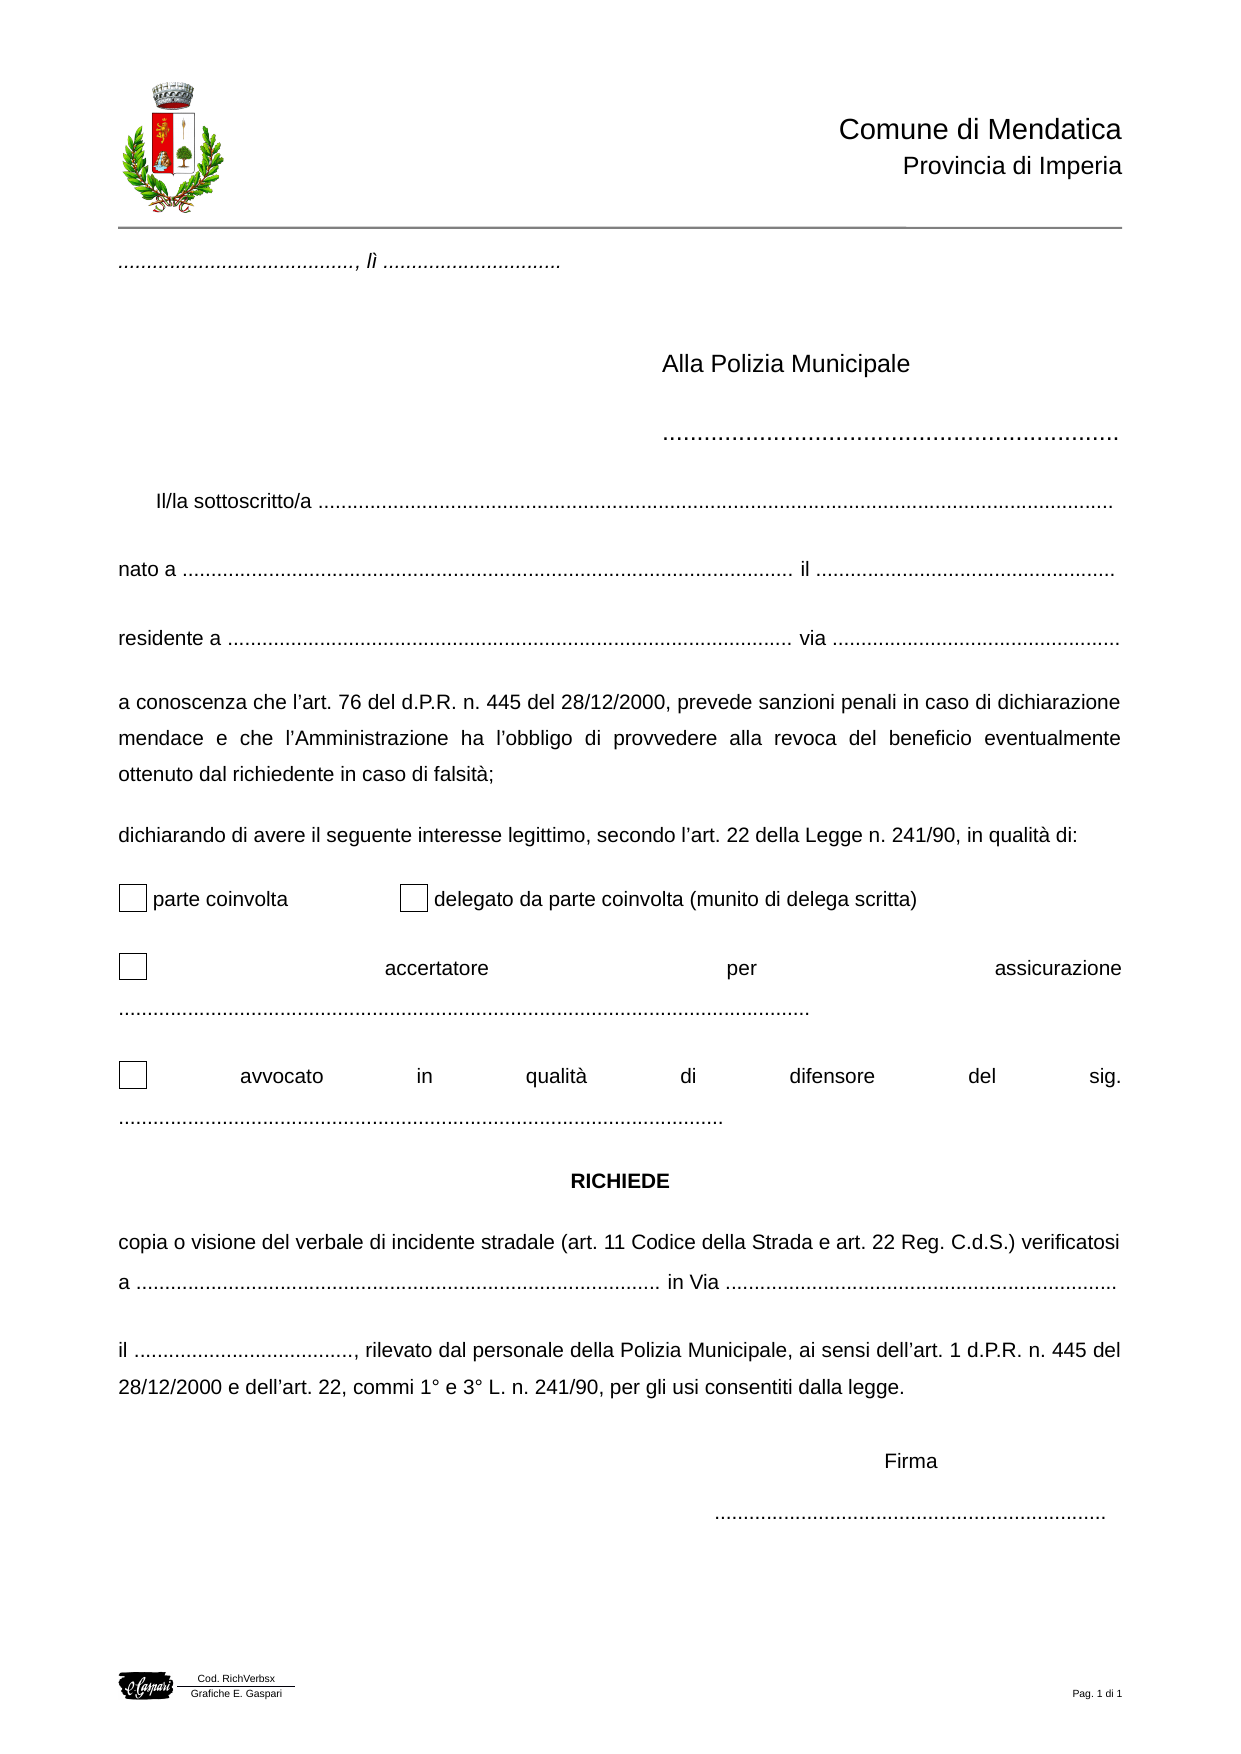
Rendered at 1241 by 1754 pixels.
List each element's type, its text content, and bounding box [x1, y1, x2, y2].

text accertatore per assicurazione ........................................................................................................................ [118, 952, 1122, 1021]
text Provincia di Imperia [224, 151, 1122, 180]
text a conoscenza che l’art. 76 del d.P.R. n. 445 del 28/12/2000, prevede sanzioni penali in caso di dichiarazione mendace e che l’Amministrazione ha l’obbligo di provvedere alla revoca del beneficio eventualmente ottenuto dal richiedente in caso di falsità; [118, 690, 1122, 786]
picture [118, 1671, 174, 1700]
text nato a .......................................................................................................... il .................................................... [118, 553, 1122, 582]
text Il/la sottoscritto/a .......................................................................................................................................... [118, 485, 1122, 514]
text ........................................., lì ............................... [118, 245, 1122, 274]
text .................................................................. [118, 417, 1122, 446]
text parte coinvolta delegato da parte coinvolta (munito di delega scritta) [118, 883, 1122, 912]
text RICHIEDE [118, 1169, 1122, 1193]
text Alla Polizia Municipale [118, 349, 1122, 378]
picture [122, 82, 224, 213]
text avvocato in qualità di difensore del sig. ......................................................................................................... [118, 1060, 1122, 1130]
text copia o visione del verbale di incidente stradale (art. 11 Codice della Strada e art. 22 Reg. C.d.S.) verificatosi a ........................................................................................... in Via .................................................................... [118, 1230, 1122, 1295]
text residente a .................................................................................................. via .................................................. [118, 622, 1122, 650]
text dichiarando di avere il seguente interesse legittimo, secondo l’art. 22 della Legge n. 241/90, in qualità di: [118, 822, 1122, 846]
text Firma [699, 1448, 1122, 1472]
text il ......................................, rilevato dal personale della Polizia Municipale, ai sensi dell’art. 1 d.P.R. n. 445 del 28/12/2000 e dell’art. 22, commi 1° e 3° L. n. 241/90, per gli usi consentiti dalla legge. [118, 1334, 1122, 1399]
text Comune di Mendatica [224, 112, 1122, 146]
text .................................................................... [699, 1496, 1122, 1525]
